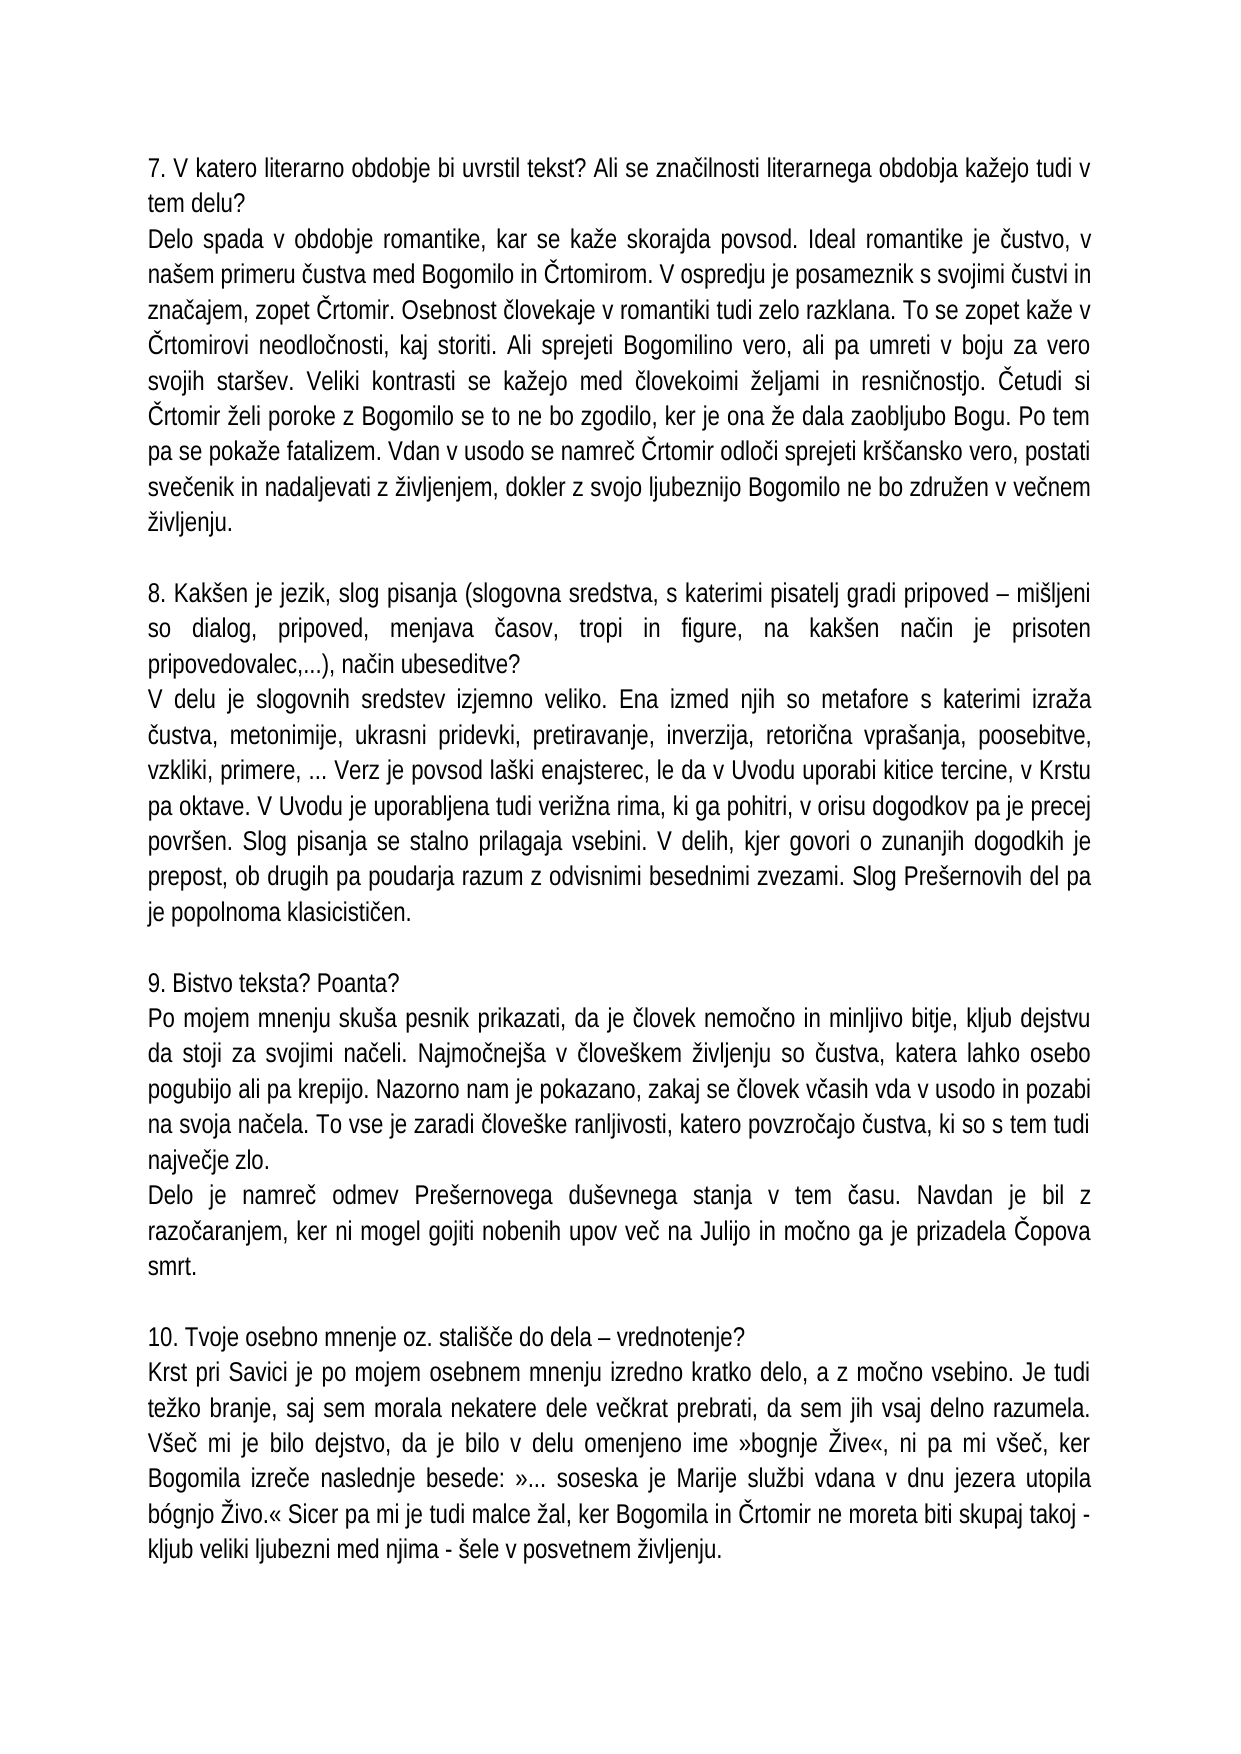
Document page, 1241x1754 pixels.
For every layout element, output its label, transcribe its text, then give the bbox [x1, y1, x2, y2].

text 9. Bistvo teksta? Poanta? [148, 962, 1092, 998]
text V delu je slogovnih sredstev izjemno veliko. Ena izmed njih so metafore s katerimi izraža čustva, metonimije, ukrasni pridevki, pretiravanje, inverzija, retorična vprašanja, poosebitve, vzkliki, primere, ... Verz je povsod laški enajsterec, le da v Uvodu uporabi kitice tercine, v Krstu pa oktave. V Uvodu je uporabljena tudi verižna rima, ki ga pohitri, v orisu dogodkov pa je precej površen. Slog pisanja se stalno prilagaja vsebini. V delih, kjer govori o zunanjih dogodkih je prepost, ob drugih pa poudarja razum z odvisnimi besednimi zvezami. Slog Prešernovih del pa je popolnoma klasicističen. [148, 679, 1092, 927]
text Krst pri Savici je po mojem osebnem mnenju izredno kratko delo, a z močno vsebino. Je tudi težko branje, saj sem morala nekatere dele večkrat prebrati, da sem jih vsaj delno razumela. Všeč mi je bilo dejstvo, da je bilo v delu omenjeno ime »bognje Žive«, ni pa mi všeč, ker Bogomila izreče naslednje besede: »... soseska je Marije službi vdana v dnu jezera utopila bógnjo Živo.« Sicer pa mi je tudi malce žal, ker Bogomila in Črtomir ne moreta biti skupaj takoj - kljub veliki ljubezni med njima - šele v posvetnem življenju. [148, 1352, 1092, 1564]
text 10. Tvoje osebno mnenje oz. stališče do dela – vrednotenje? [148, 1316, 1092, 1352]
text Po mojem mnenju skuša pesnik prikazati, da je človek nemočno in minljivo bitje, kljub dejstvu da stoji za svojimi načeli. Najmočnejša v človeškem življenju so čustva, katera lahko osebo pogubijo ali pa krepijo. Nazorno nam je pokazano, zakaj se človek včasih vda v usodo in pozabi na svoja načela. To vse je zaradi človeške ranljivosti, katero povzročajo čustva, ki so s tem tudi največje zlo. [148, 998, 1092, 1175]
text Delo je namreč odmev Prešernovega duševnega stanja v tem času. Navdan je bil z razočaranjem, ker ni mogel gojiti nobenih upov več na Julijo in močno ga je prizadela Čopova smrt. [148, 1175, 1092, 1281]
text Delo spada v obdobje romantike, kar se kaže skorajda povsod. Ideal romantike je čustvo, v našem primeru čustva med Bogomilo in Črtomirom. V ospredju je posameznik s svojimi čustvi in značajem, zopet Črtomir. Osebnost človekaje v romantiki tudi zelo razklana. To se zopet kaže v Črtomirovi neodločnosti, kaj storiti. Ali sprejeti Bogomilino vero, ali pa umreti v boju za vero svojih staršev. Veliki kontrasti se kažejo med človekoimi željami in resničnostjo. Četudi si Črtomir želi poroke z Bogomilo se to ne bo zgodilo, ker je ona že dala zaobljubo Bogu. Po tem pa se pokaže fatalizem. Vdan v usodo se namreč Črtomir odloči sprejeti krščansko vero, postati svečenik in nadaljevati z življenjem, dokler z svojo ljubeznijo Bogomilo ne bo združen v večnem življenju. [148, 218, 1092, 537]
text 7. V katero literarno obdobje bi uvrstil tekst? Ali se značilnosti literarnega obdobja kažejo tudi v tem delu? [148, 148, 1092, 218]
text 8. Kakšen je jezik, slog pisanja (slogovna sredstva, s katerimi pisatelj gradi pripoved – mišljeni so dialog, pripoved, menjava časov, tropi in figure, na kakšen način je prisoten pripovedovalec,...), način ubeseditve? [148, 573, 1092, 679]
